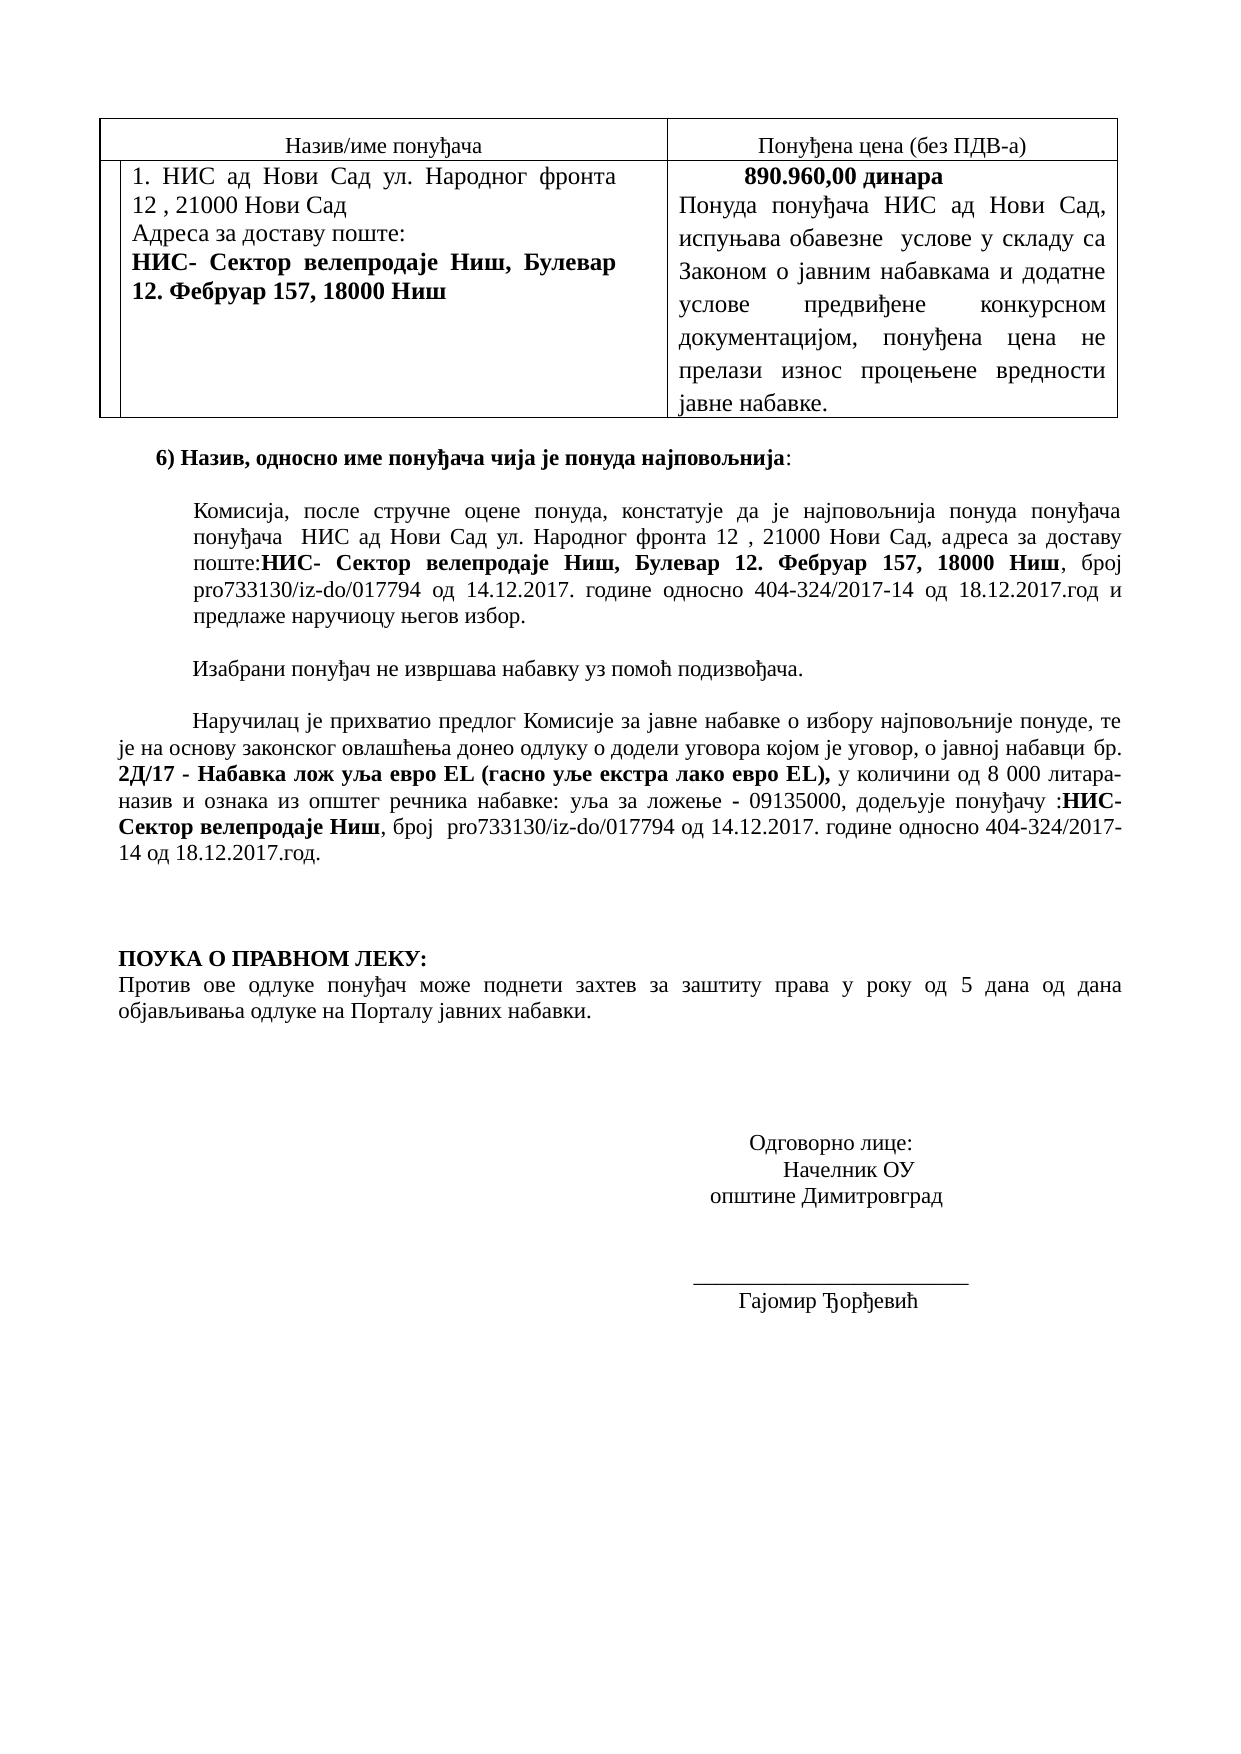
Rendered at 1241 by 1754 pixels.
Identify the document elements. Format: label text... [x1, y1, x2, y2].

table_header Понуђена цена (без ПДВ-а) [668, 119, 1117, 160]
text 6) Назив, односно име понуђача чија је понуда најповољнија: [156, 444, 1122, 470]
text Гајомир Ђорђевић [118, 1287, 1122, 1314]
text Наручилац је прихватио предлог Комисије за јавне набавке о избору најповољније понуде, те је на основу законског овлашћења донео одлуку о додели уговора којом је уговор, о јавној набавци бр. 2Д/17 - Набавка лож уља евро ЕL (гасно уље екстра лако евро ЕL), у количини од 8 000 литара- назив и ознака из општег речника набавке: уља за ложење - 09135000, додељује понуђачу :НИС- Сектор велепродаје Ниш, број pro733130/iz-do/017794 од 14.12.2017. године односно 404-324/2017-14 од 18.12.2017.год. [118, 708, 1122, 866]
text општине Димитровград [118, 1182, 1122, 1208]
table_cell 890.960,00 динара Понуда понуђача НИС ад Нови Сад, испуњава обавезне услове у складу са Законом о јавним набавкама и додатне услове предвиђене конкурсном документацијом, понуђена цена не прелази износ процењене вредности јавне набавке. [668, 161, 1117, 417]
text ________________________ [118, 1261, 1122, 1287]
text Изабрани понуђач не извршава набавку уз помоћ подизвођача. [156, 655, 1122, 681]
text Одговорно лице: [118, 1129, 1122, 1156]
text Начелник ОУ [118, 1156, 1122, 1182]
table_header Назив/име понуђача [101, 119, 667, 160]
text Против ове одлуке понуђач може поднети захтев за заштиту права у року од 5 дана од дана објављивања одлуке на Порталу јавних набавки. [118, 971, 1122, 1024]
table_cell 1 [101, 161, 120, 417]
text ПОУКА О ПРАВНОМ ЛЕКУ: [118, 945, 1122, 971]
text Комисија, после стручне оцене понуда, констатује да је најповољнија понуда понуђача понуђача НИС ад Нови Сад ул. Народног фронта 12 , 21000 Нови Сад, адреса за доставу поште:НИС- Сектор велепродаје Ниш, Булевар 12. Фебруар 157, 18000 Ниш, број pro733130/iz-do/017794 од 14.12.2017. године односно 404-324/2017-14 од 18.12.2017.год и предлаже наручиоцу његов избор. [193, 497, 1122, 628]
table_cell 1. НИС ад Нови Сад ул. Народног фронта 12 , 21000 Нови Сад Адреса за доставу поште: НИС- Сектор велепродаје Ниш, Булевар 12. Фебруар 157, 18000 Ниш [121, 161, 667, 417]
